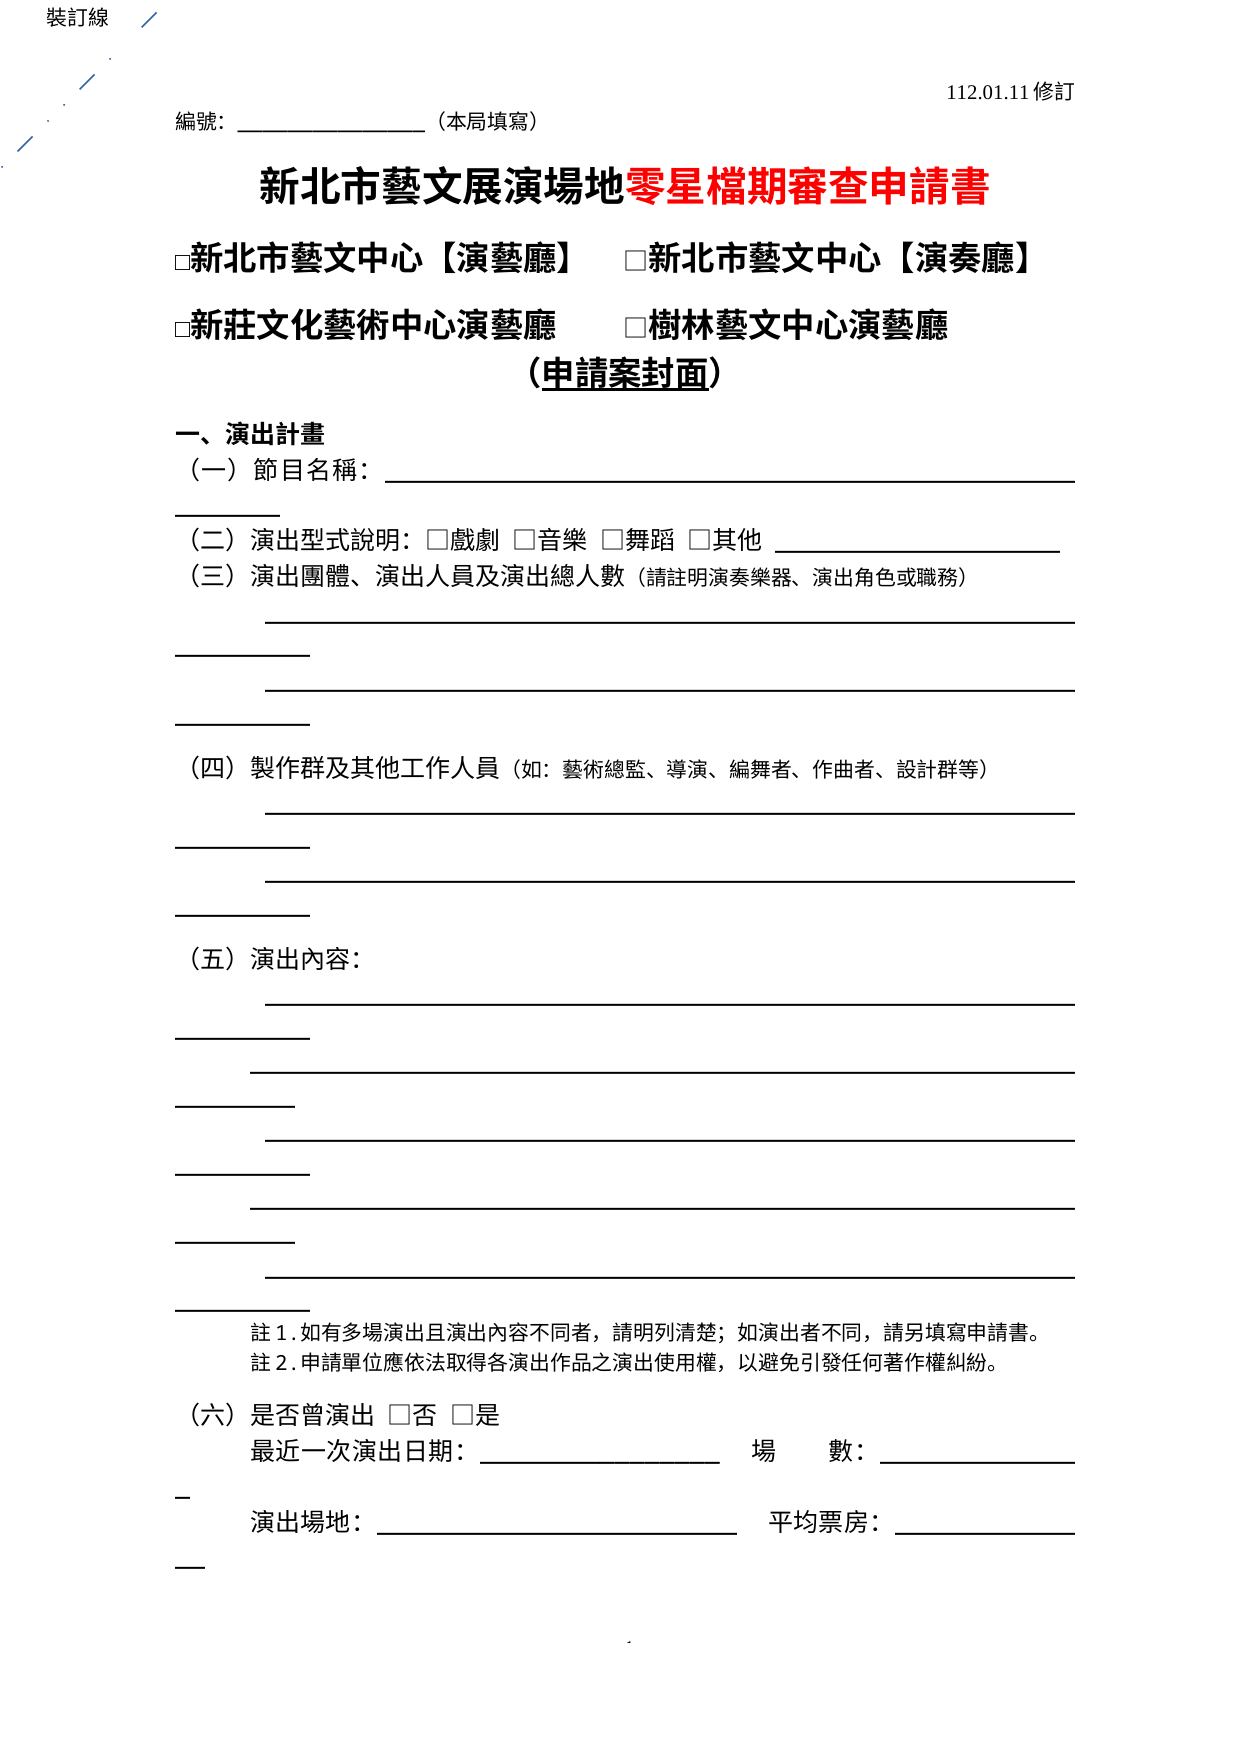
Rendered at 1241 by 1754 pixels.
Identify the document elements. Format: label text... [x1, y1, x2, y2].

text 註2.申請單位應依法取得各演出作品之演出使用權，以避免引發任何著作權糾紛。 [175, 1347, 1075, 1377]
text 一、演出計畫 [175, 414, 1075, 450]
text 新北市藝文展演場地零星檔期審查申請書 [175, 154, 1075, 213]
text 裝訂線 [46, 2, 128, 32]
text 編號：_______________（本局填寫） [175, 105, 1125, 136]
text _______________________________________________________________ [175, 593, 1075, 661]
text （申請案封面） [175, 347, 1075, 395]
text _______________________________________________________________ [175, 661, 1075, 729]
text （一）節目名稱：_____________________________________________________ [175, 450, 1075, 521]
text （四）製作群及其他工作人員（如：藝術總監、導演、編舞者、作曲者、設計群等） [175, 748, 1075, 784]
text _______________________________________________________________ [175, 1112, 1075, 1180]
text _______________________________________________________________ [175, 852, 1075, 921]
text 註1.如有多場演出且演出內容不同者，請明列清楚；如演出者不同，請另填寫申請書。 [175, 1316, 1075, 1347]
text □新莊文化藝術中心演藝廳 □樹林藝文中心演藝廳 [175, 299, 1075, 347]
text _______________________________________________________________ [175, 1044, 1075, 1112]
text （三）演出團體、演出人員及演出總人數（請註明演奏樂器、演出角色或職務） [175, 557, 1075, 593]
text _______________________________________________________________ [175, 1248, 1075, 1316]
text （六）是否曾演出 □否 □是 [175, 1396, 1075, 1432]
text □新北市藝文中心【演藝廳】 □新北市藝文中心【演奏廳】 [175, 232, 1105, 280]
text _______________________________________________________________ [175, 976, 1075, 1044]
text [37, 0, 137, 49]
text _______________________________________________________________ [175, 784, 1075, 852]
text 演出場地：________________________ 平均票房：______________ [175, 1502, 1075, 1572]
text 最近一次演出日期：________________ 場 數：______________ [175, 1432, 1075, 1502]
text （二）演出型式說明：□戲劇 □音樂 □舞蹈 □其他 ___________________ [175, 521, 1075, 557]
text _______________________________________________________________ [175, 1180, 1075, 1248]
text （五）演出內容： [175, 939, 1075, 976]
